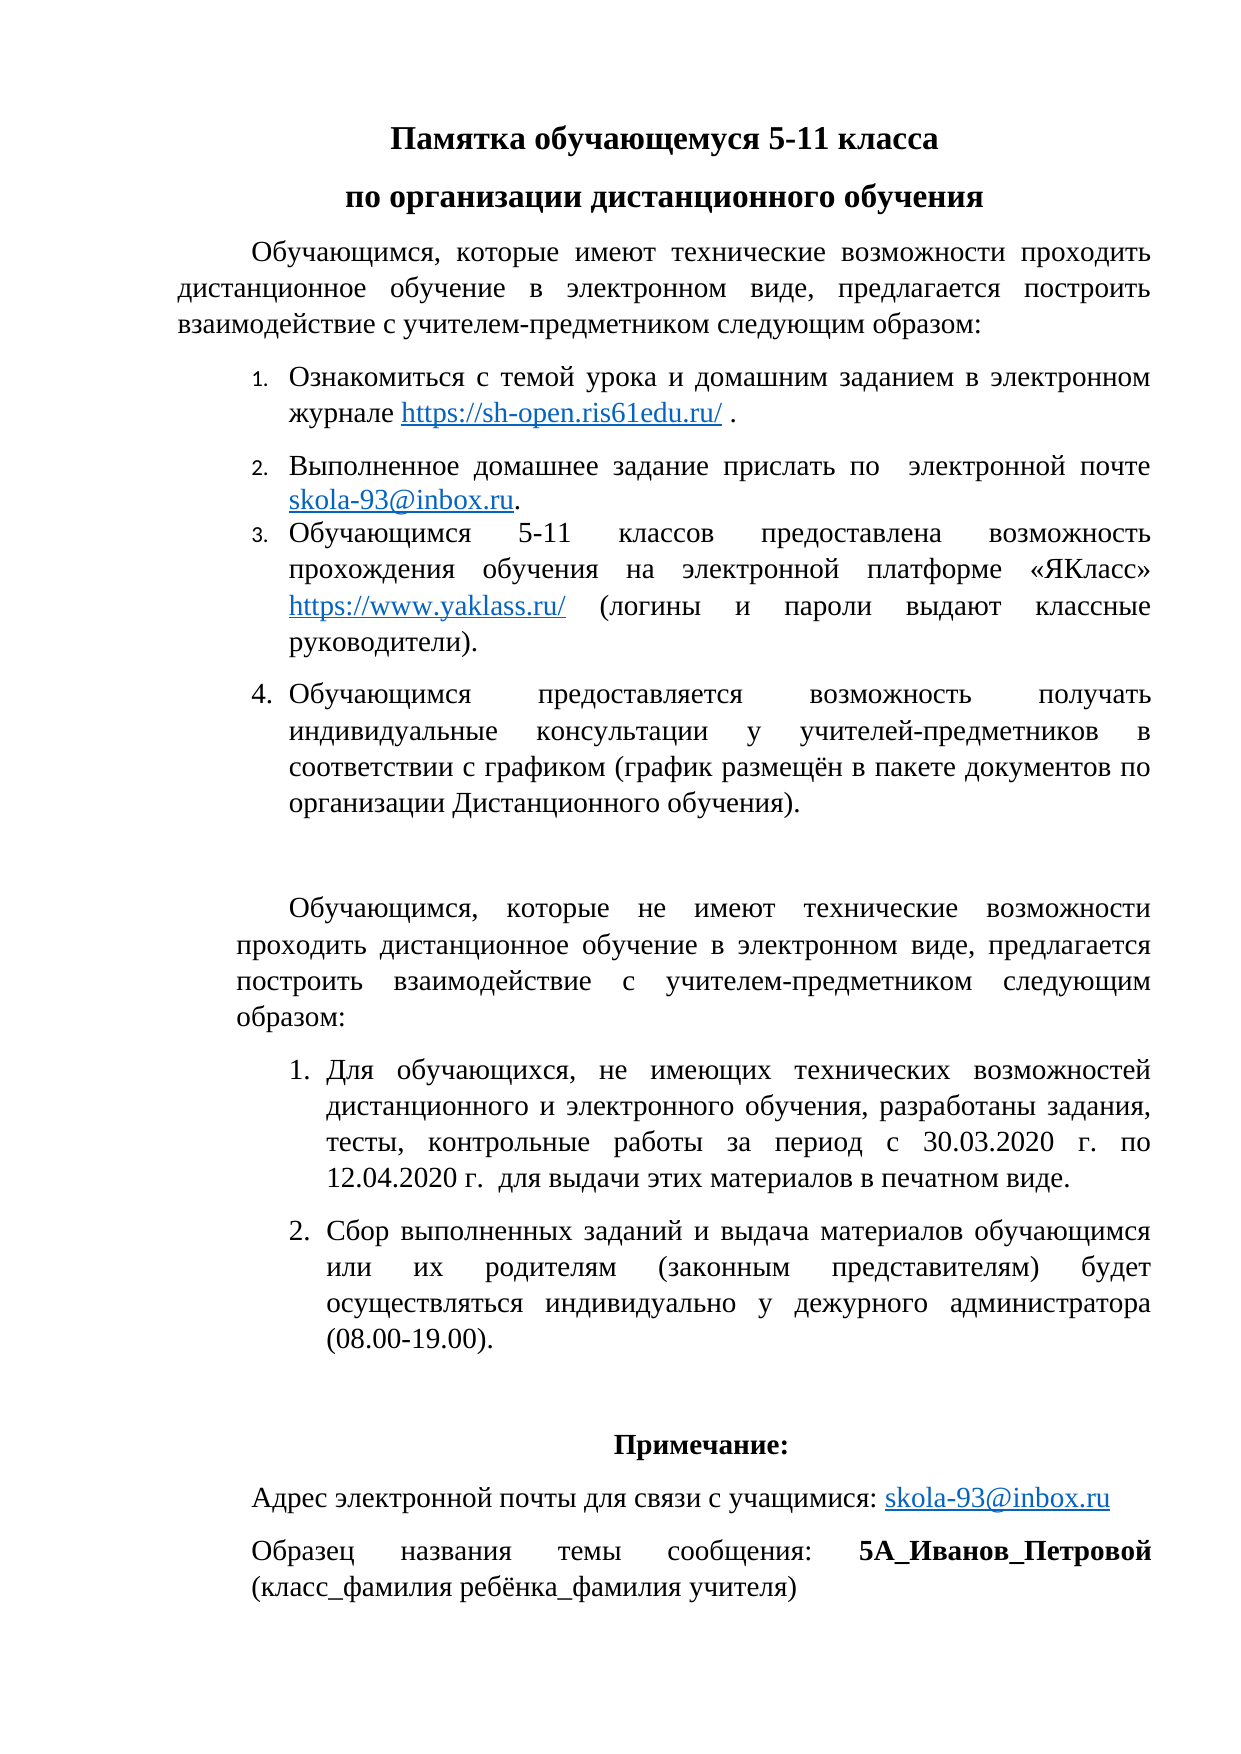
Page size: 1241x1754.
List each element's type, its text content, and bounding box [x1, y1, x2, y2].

text Образец названия темы сообщения: 5А_Иванов_Петровой (класс_фамилия ребёнка_фамилия учителя) [251, 1533, 1152, 1602]
list Обучающимся, которые не имеют технические возможности проходить дистанционное обучение в электронном виде, предлагается построить взаимодействие с учителем-предметником следующим образом: [236, 891, 1152, 1033]
list Обучающимся 5-11 классов предоставлена возможность прохождения обучения на электронной платформе «ЯКласс» https://www.yaklass.ru/ (логины и пароли выдают классные руководители). [251, 515, 1152, 657]
text Обучающимся, которые имеют технические возможности проходить дистанционное обучение в электронном виде, предлагается построить взаимодействие с учителем-предметником следующим образом: [177, 234, 1152, 340]
text по организации дистанционного обучения [177, 176, 1152, 214]
list Для обучающихся, не имеющих технических возможностей дистанционного и электронного обучения, разработаны задания, тесты, контрольные работы за период с 30.03.2020 г. по 12.04.2020 г. для выдачи этих материалов в печатном виде. [288, 1052, 1152, 1194]
list Обучающимся предоставляется возможность получать индивидуальные консультации у учителей-предметников в соответствии с графиком (график размещён в пакете документов по организации Дистанционного обучения). [251, 677, 1152, 818]
text Памятка обучающемуся 5-11 класса [177, 118, 1152, 156]
text Примечание: [251, 1427, 1152, 1461]
list Сбор выполненных заданий и выдача материалов обучающимся или их родителям (законным представителям) будет осуществляться индивидуально у дежурного администратора (08.00-19.00). [288, 1213, 1152, 1355]
text Адрес электронной почты для связи с учащимися: skola-93@inbox.ru [251, 1480, 1152, 1513]
list Ознакомиться с темой урока и домашним заданием в электронном журнале https://sh-open.ris61edu.ru/ . [251, 359, 1152, 429]
list Выполненное домашнее задание прислать по электронной почте skola-93@inbox.ru. [251, 448, 1152, 515]
